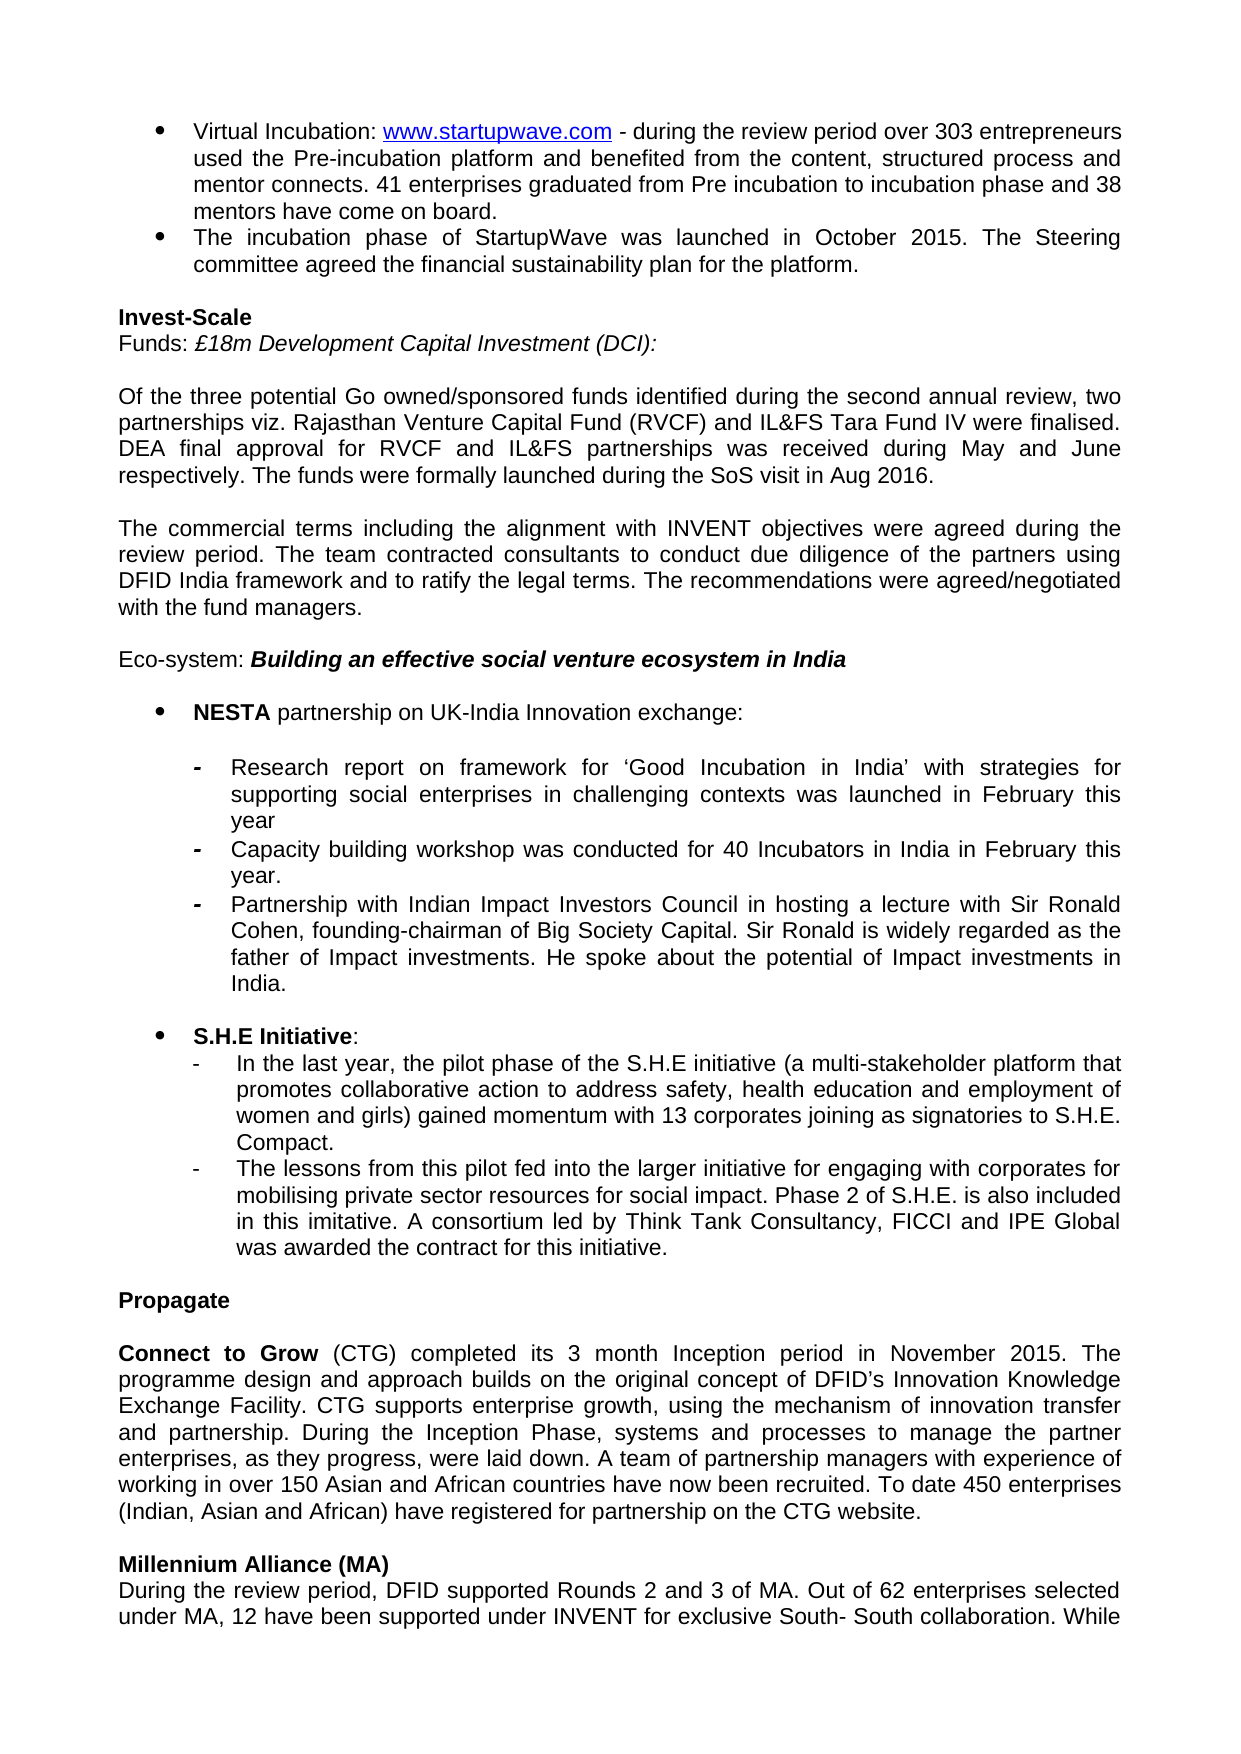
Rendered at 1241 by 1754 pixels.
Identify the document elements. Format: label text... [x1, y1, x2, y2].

text During the review period, DFID supported Rounds 2 and 3 of MA. Out of 62 enterprises selected under MA, 12 have been supported under INVENT for exclusive South- South collaboration. While [118, 1577, 1122, 1629]
list Research report on framework for ‘Good Incubation in India’ with strategies for supporting social enterprises in challenging contexts was launched in February this year [193, 752, 1122, 834]
list Virtual Incubation: www.startupwave.com - during the review period over 303 entrepreneurs used the Pre-incubation platform and benefited from the content, structured process and mentor connects. 41 enterprises graduated from Pre incubation to incubation phase and 38 mentors have come on board. [156, 118, 1122, 224]
list S.H.E Initiative: [156, 1023, 1122, 1050]
list NESTA partnership on UK-India Innovation exchange: [156, 699, 1122, 726]
text Eco-system: Building an effective social venture ecosystem in India [118, 646, 1122, 673]
list Capacity building workshop was conducted for 40 Incubators in India in February this year. [193, 834, 1122, 889]
text Funds: £18m Development Capital Investment (DCI): [118, 330, 1122, 356]
text Propagate [118, 1287, 1122, 1313]
list The lessons from this pilot fed into the larger initiative for engaging with corporates for mobilising private sector resources for social impact. Phase 2 of S.H.E. is also included in this imitative. A consortium led by Think Tank Consultancy, FICCI and IPE Global was awarded the contract for this initiative. [192, 1155, 1122, 1261]
text Connect to Grow (CTG) completed its 3 month Inception period in November 2015. The programme design and approach builds on the original concept of DFID’s Innovation Knowledge Exchange Facility. CTG supports enterprise growth, using the mechanism of innovation transfer and partnership. During the Inception Phase, systems and processes to manage the partner enterprises, as they progress, were laid down. A team of partnership managers with experience of working in over 150 Asian and African countries have now been recruited. To date 450 enterprises (Indian, Asian and African) have registered for partnership on the CTG website. [118, 1340, 1122, 1524]
text The commercial terms including the alignment with INVENT objectives were agreed during the review period. The team contracted consultants to conduct due diligence of the partners using DFID India framework and to ratify the legal terms. The recommendations were agreed/negotiated with the fund managers. [118, 514, 1122, 620]
text Of the three potential Go owned/sponsored funds identified during the second annual review, two partnerships viz. Rajasthan Venture Capital Fund (RVCF) and IL&FS Tara Fund IV were finalised. DEA final approval for RVCF and IL&FS partnerships was received during May and June respectively. The funds were formally launched during the SoS visit in Aug 2016. [118, 383, 1122, 488]
text Millennium Alliance (MA) [118, 1551, 1122, 1577]
text Invest-Scale [118, 304, 1122, 330]
list Partnership with Indian Impact Investors Council in hosting a lecture with Sir Ronald Cohen, founding-chairman of Big Society Capital. Sir Ronald is widely regarded as the father of Impact investments. He spoke about the potential of Impact investments in India. [193, 889, 1122, 997]
list The incubation phase of StartupWave was launched in October 2015. The Steering committee agreed the financial sustainability plan for the platform. [156, 224, 1122, 277]
list In the last year, the pilot phase of the S.H.E initiative (a multi-stakeholder platform that promotes collaborative action to address safety, health education and employment of women and girls) gained momentum with 13 corporates joining as signatories to S.H.E. Compact. [192, 1050, 1122, 1155]
